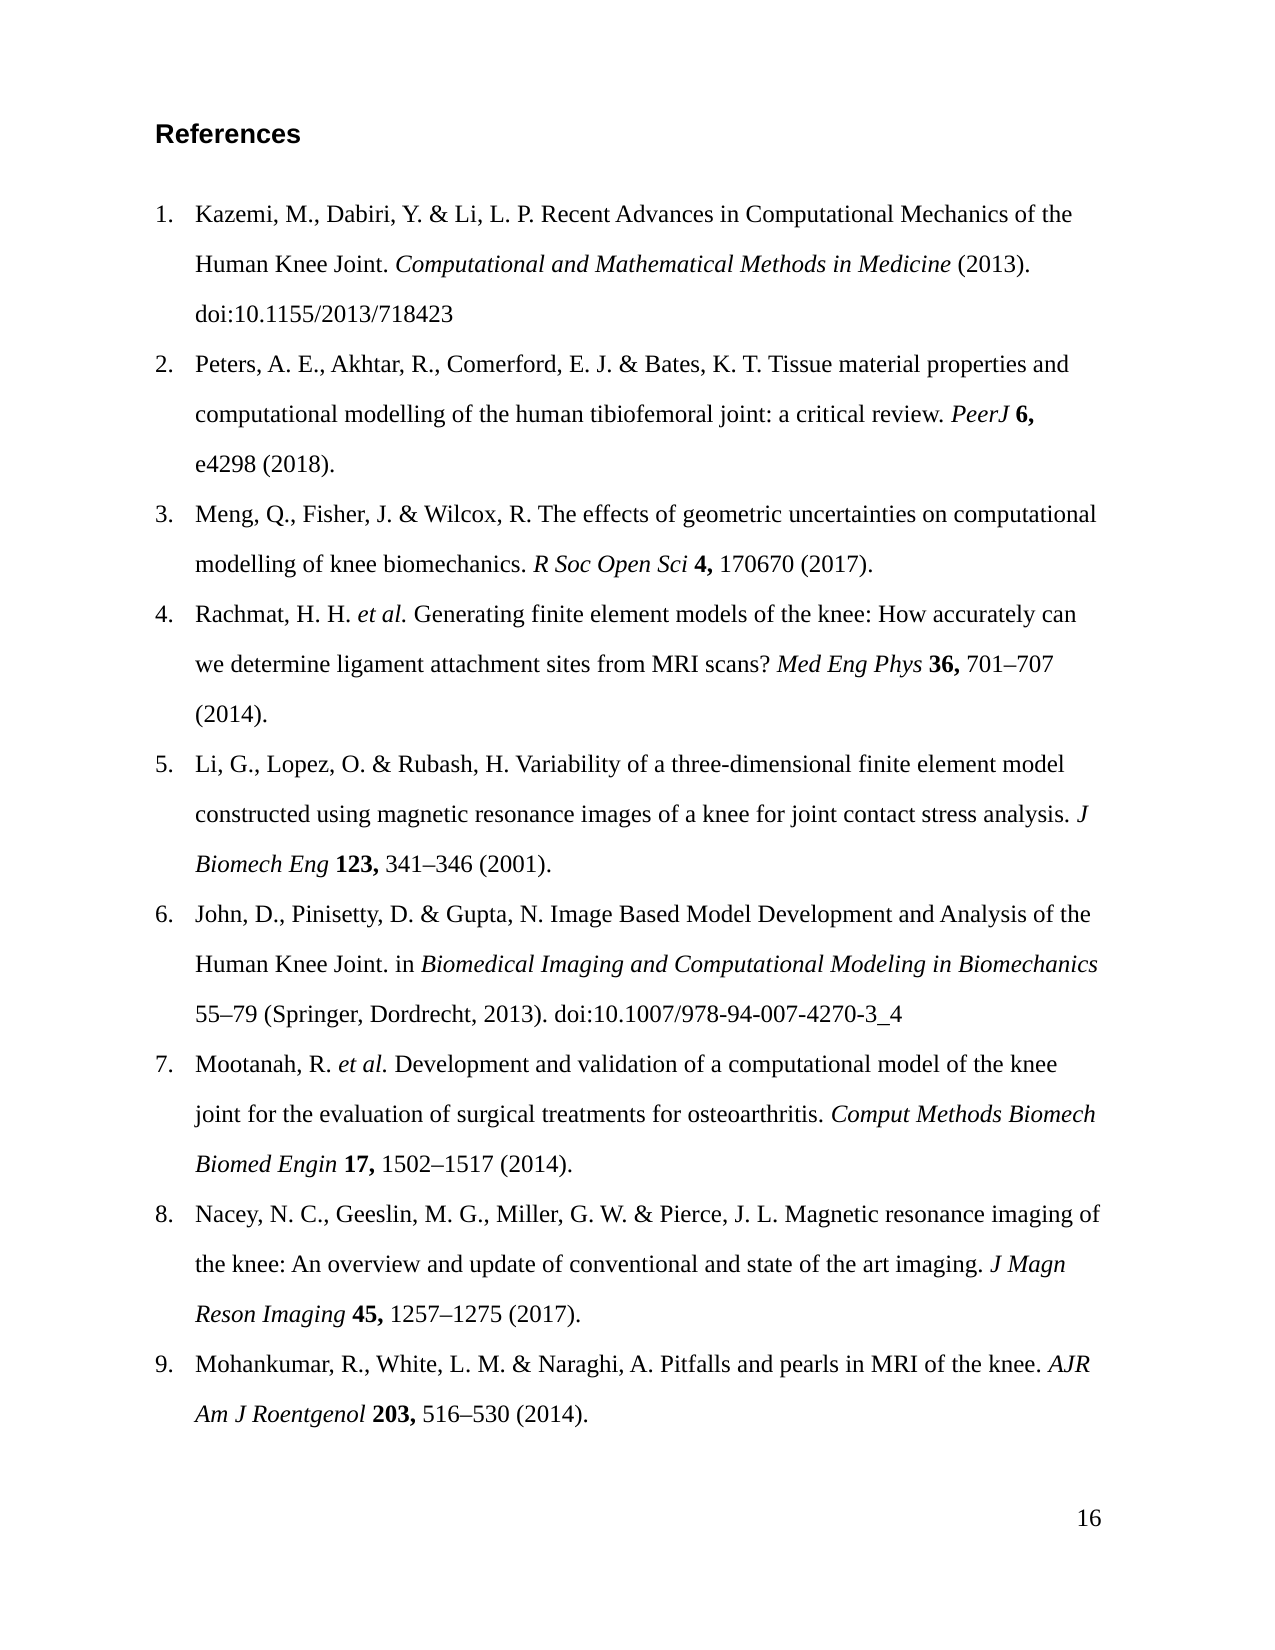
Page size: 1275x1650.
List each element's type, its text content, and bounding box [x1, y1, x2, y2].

text 2. Peters, A. E., Akhtar, R., Comerford, E. J. & Bates, K. T. Tissue material properties and computational modelling of the human tibiofemoral joint: a critical review. PeerJ 6, e4298 (2018). [155, 328, 1101, 478]
text 6. John, D., Pinisetty, D. & Gupta, N. Image Based Model Development and Analysis of the Human Knee Joint. in Biomedical Imaging and Computational Modeling in Biomechanics 55–79 (Springer, Dordrecht, 2013). doi:10.1007/978-94-007-4270-3_4 [155, 878, 1101, 1028]
text 9. Mohankumar, R., White, L. M. & Naraghi, A. Pitfalls and pearls in MRI of the knee. AJR Am J Roentgenol 203, 516–530 (2014). [155, 1328, 1101, 1428]
text 1. Kazemi, M., Dabiri, Y. & Li, L. P. Recent Advances in Computational Mechanics of the Human Knee Joint. Computational and Mathematical Methods in Medicine (2013). doi:10.1155/2013/718423 [155, 178, 1101, 328]
text 4. Rachmat, H. H. et al. Generating finite element models of the knee: How accurately can we determine ligament attachment sites from MRI scans? Med Eng Phys 36, 701–707 (2014). [155, 578, 1101, 728]
text References [155, 118, 1101, 149]
text 3. Meng, Q., Fisher, J. & Wilcox, R. The effects of geometric uncertainties on computational modelling of knee biomechanics. R Soc Open Sci 4, 170670 (2017). [155, 478, 1101, 578]
text 5. Li, G., Lopez, O. & Rubash, H. Variability of a three-dimensional finite element model constructed using magnetic resonance images of a knee for joint contact stress analysis. J Biomech Eng 123, 341–346 (2001). [155, 728, 1101, 878]
text 8. Nacey, N. C., Geeslin, M. G., Miller, G. W. & Pierce, J. L. Magnetic resonance imaging of the knee: An overview and update of conventional and state of the art imaging. J Magn Reson Imaging 45, 1257–1275 (2017). [155, 1178, 1101, 1328]
text 7. Mootanah, R. et al. Development and validation of a computational model of the knee joint for the evaluation of surgical treatments for osteoarthritis. Comput Methods Biomech Biomed Engin 17, 1502–1517 (2014). [155, 1028, 1101, 1178]
